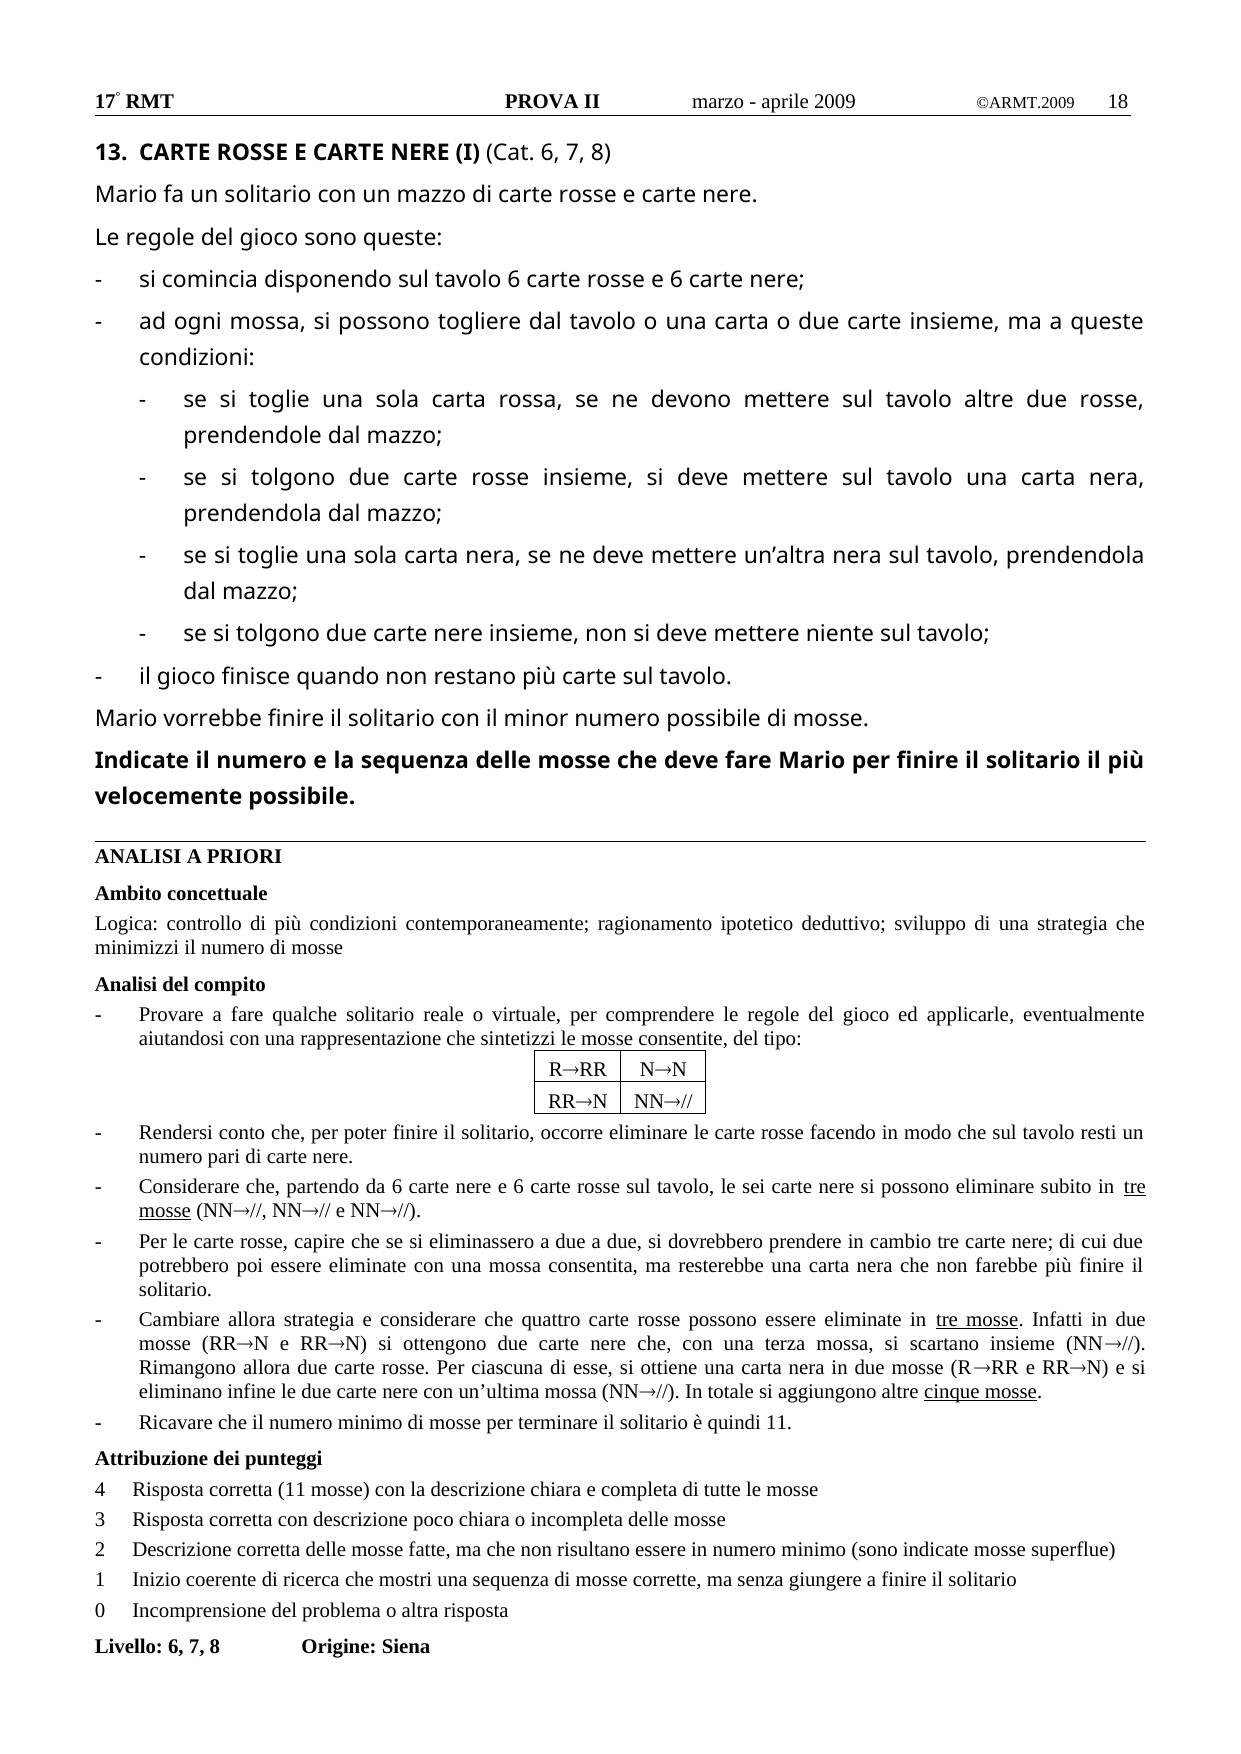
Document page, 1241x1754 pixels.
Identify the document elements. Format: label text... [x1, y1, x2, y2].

text 1 Inizio coerente di ricerca che mostri una sequenza di mosse corrette, ma senza giungere a finire il solitario [94, 1567, 1146, 1591]
text Mario vorrebbe finire il solitario con il minor numero possibile di mosse. [94, 702, 1146, 733]
text - Per le carte rosse, capire che se si eliminassero a due a due, si dovrebbero prendere in cambio tre carte nere; di cui due potrebbero poi essere eliminate con una mossa consentita, ma resterebbe una carta nera che non farebbe più finire il solitario. [94, 1229, 1146, 1301]
text - Ricavare che il numero minimo di mosse per terminare il solitario è quindi 11. [94, 1409, 1146, 1434]
table_cell NN// [621, 1082, 705, 1113]
text - se si toglie una sola carta nera, se ne deve mettere un’altra nera sul tavolo, prendendola dal mazzo; [139, 539, 1146, 606]
text - Provare a fare qualche solitario reale o virtuale, per comprendere le regole del gioco ed applicarle, eventualmente aiutandosi con una rappresentazione che sintetizzi le mosse consentite, del tipo: [94, 1002, 1146, 1050]
text 3 Risposta corretta con descrizione poco chiara o incompleta delle mosse [94, 1507, 1146, 1531]
table_header RRR [535, 1051, 620, 1081]
text Indicate il numero e la sequenza delle mosse che deve fare Mario per finire il solitario il più velocemente possibile. [94, 744, 1146, 811]
text - Rendersi conto che, per poter finire il solitario, occorre eliminare le carte rosse facendo in modo che sul tavolo resti un numero pari di carte nere. [94, 1120, 1146, 1168]
text 13. CARTE ROSSE E CARTE NERE (I) (Cat. 6, 7, 8) [94, 136, 1146, 167]
text Mario fa un solitario con un mazzo di carte rosse e carte nere. [94, 178, 1146, 209]
text Livello: 6, 7, 8 Origine: Siena [94, 1634, 1146, 1658]
text - Considerare che, partendo da 6 carte nere e 6 carte rosse sul tavolo, le sei carte nere si possono eliminare subito in tre mosse (NN//, NN// e NN//). [94, 1174, 1146, 1222]
text - il gioco finisce quando non restano più carte sul tavolo. [94, 659, 1146, 691]
text 0 Incomprensione del problema o altra risposta [94, 1598, 1146, 1622]
text Analisi a priori [94, 842, 1146, 868]
text Logica: controllo di più condizioni contemporaneamente; ragionamento ipotetico deduttivo; sviluppo di una strategia che minimizzi il numero di mosse [94, 911, 1146, 959]
text 2 Descrizione corretta delle mosse fatte, ma che non risultano essere in numero minimo (sono indicate mosse superflue) [94, 1537, 1146, 1561]
text 4 Risposta corretta (11 mosse) con la descrizione chiara e completa di tutte le mosse [94, 1476, 1146, 1501]
text Analisi del compito [94, 971, 1146, 996]
table_header NN [621, 1051, 705, 1081]
text Ambito concettuale [94, 881, 1146, 904]
text - ad ogni mossa, si possono togliere dal tavolo o una carta o due carte insieme, ma a queste condizioni: [94, 305, 1146, 372]
table_cell RRN [535, 1082, 620, 1113]
text - se si toglie una sola carta rossa, se ne devono mettere sul tavolo altre due rosse, prendendole dal mazzo; [139, 383, 1146, 450]
text Le regole del gioco sono queste: [94, 221, 1146, 252]
text - se si tolgono due carte nere insieme, non si deve mettere niente sul tavolo; [139, 617, 1146, 649]
text - Cambiare allora strategia e considerare che quattro carte rosse possono essere eliminate in tre mosse. Infatti in due mosse (RRN e RRN) si ottengono due carte nere che, con una terza mossa, si scartano insieme (NN//). Rimangono allora due carte rosse. Per ciascuna di esse, si ottiene una carta nera in due mosse (RRR e RRN) e si eliminano infine le due carte nere con un’ultima mossa (NN//). In totale si aggiungono altre cinque mosse. [94, 1307, 1146, 1403]
text Attribuzione dei punteggi [94, 1446, 1146, 1470]
text - se si tolgono due carte rosse insieme, si deve mettere sul tavolo una carta nera, prendendola dal mazzo; [139, 461, 1146, 528]
text - si comincia disponendo sul tavolo 6 carte rosse e 6 carte nere; [94, 263, 1146, 294]
